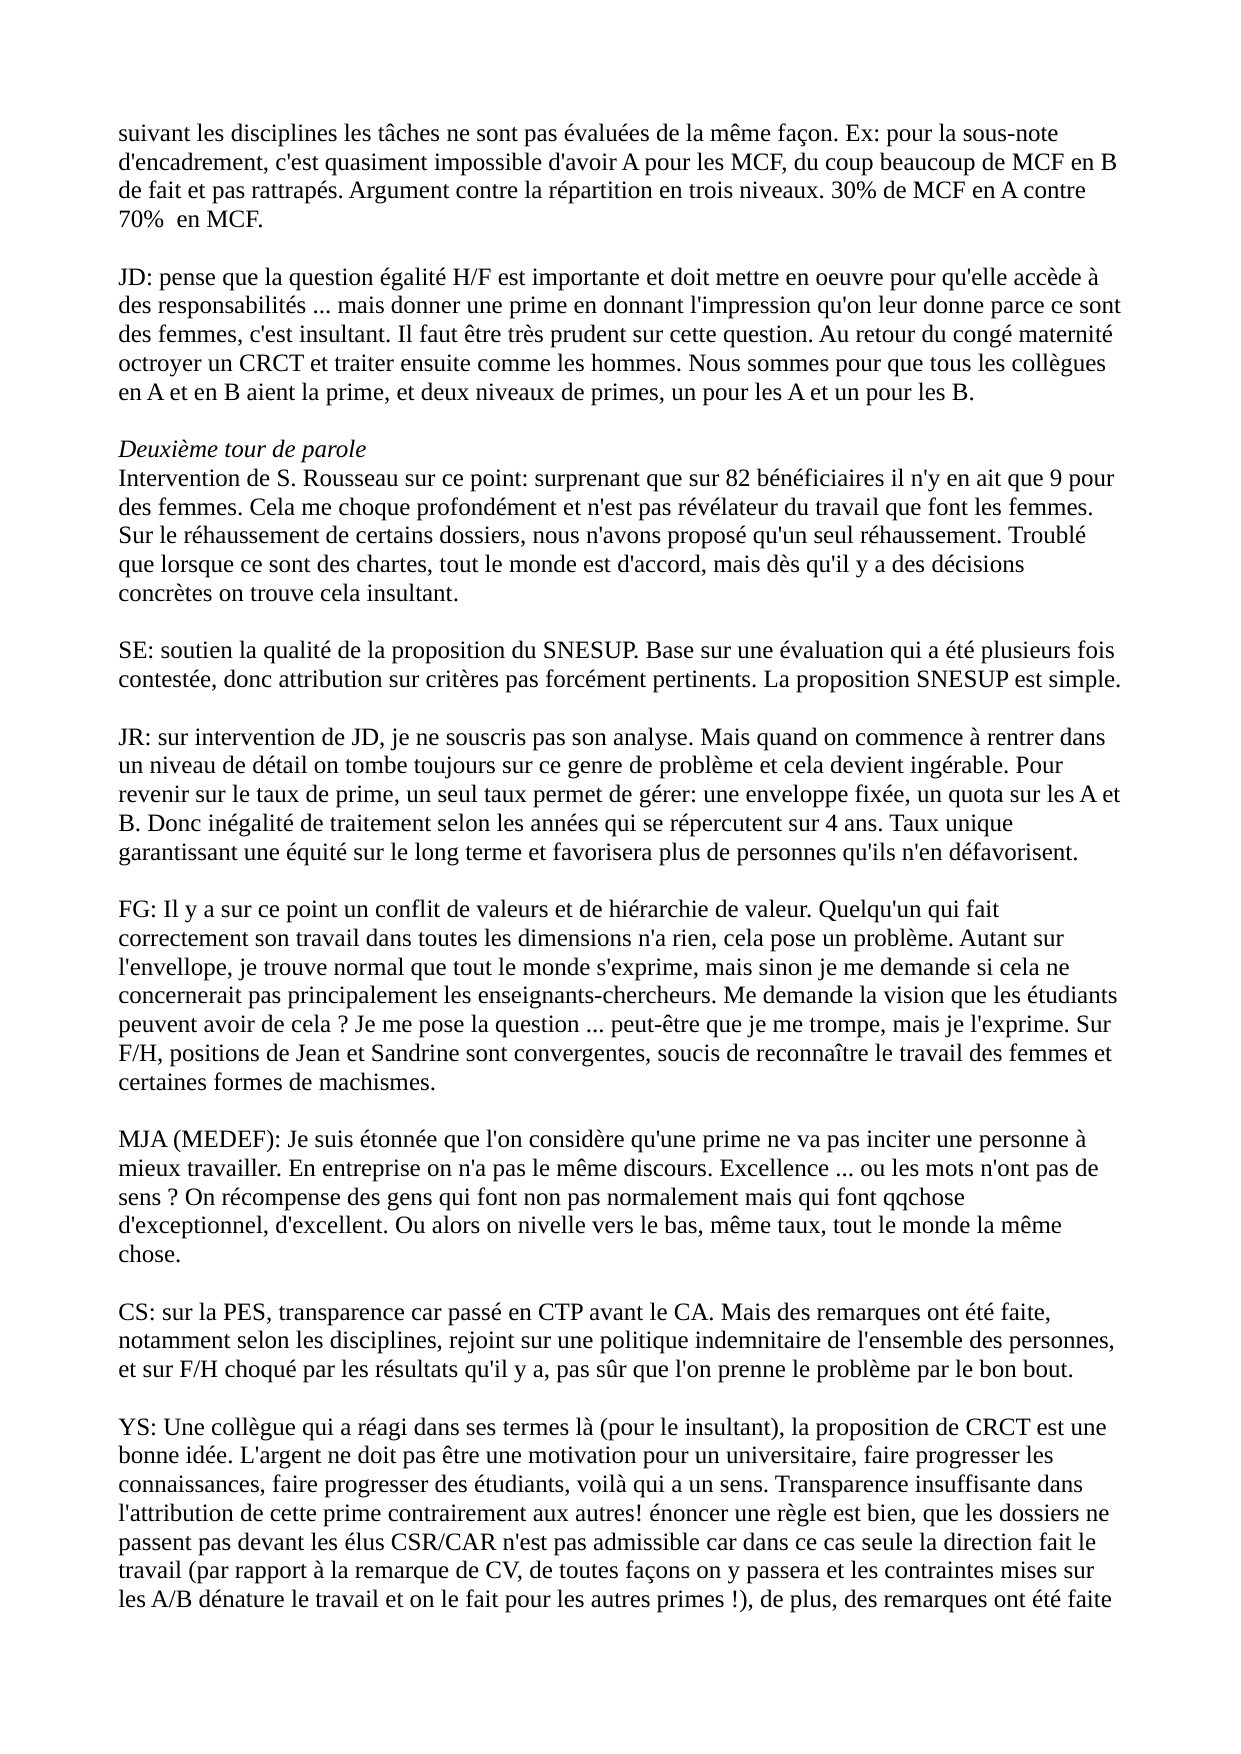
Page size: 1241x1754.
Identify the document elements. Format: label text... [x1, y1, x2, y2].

text MJA (MEDEF): Je suis étonnée que l'on considère qu'une prime ne va pas inciter une personne à mieux travailler. En entreprise on n'a pas le même discours. Excellence ... ou les mots n'ont pas de sens ? On récompense des gens qui font non pas normalement mais qui font qqchose d'exceptionnel, d'excellent. Ou alors on nivelle vers le bas, même taux, tout le monde la même chose. [118, 1124, 1122, 1268]
text suivant les disciplines les tâches ne sont pas évaluées de la même façon. Ex: pour la sous-note d'encadrement, c'est quasiment impossible d'avoir A pour les MCF, du coup beaucoup de MCF en B de fait et pas rattrapés. Argument contre la répartition en trois niveaux. 30% de MCF en A contre 70% en MCF. [118, 118, 1122, 233]
text FG: Il y a sur ce point un conflit de valeurs et de hiérarchie de valeur. Quelqu'un qui fait correctement son travail dans toutes les dimensions n'a rien, cela pose un problème. Autant sur l'envellope, je trouve normal que tout le monde s'exprime, mais sinon je me demande si cela ne concernerait pas principalement les enseignants-chercheurs. Me demande la vision que les étudiants peuvent avoir de cela ? Je me pose la question ... peut-être que je me trompe, mais je l'exprime. Sur F/H, positions de Jean et Sandrine sont convergentes, soucis de reconnaître le travail des femmes et certaines formes de machismes. [118, 894, 1122, 1096]
text CS: sur la PES, transparence car passé en CTP avant le CA. Mais des remarques ont été faite, notamment selon les disciplines, rejoint sur une politique indemnitaire de l'ensemble des personnes, et sur F/H choqué par les résultats qu'il y a, pas sûr que l'on prenne le problème par le bon bout. [118, 1297, 1122, 1383]
text Intervention de S. Rousseau sur ce point: surprenant que sur 82 bénéficiaires il n'y en ait que 9 pour des femmes. Cela me choque profondément et n'est pas révélateur du travail que font les femmes. Sur le réhaussement de certains dossiers, nous n'avons proposé qu'un seul réhaussement. Troublé que lorsque ce sont des chartes, tout le monde est d'accord, mais dès qu'il y a des décisions concrètes on trouve cela insultant. [118, 463, 1122, 607]
text SE: soutien la qualité de la proposition du SNESUP. Base sur une évaluation qui a été plusieurs fois contestée, donc attribution sur critères pas forcément pertinents. La proposition SNESUP est simple. [118, 636, 1122, 693]
text YS: Une collègue qui a réagi dans ses termes là (pour le insultant), la proposition de CRCT est une bonne idée. L'argent ne doit pas être une motivation pour un universitaire, faire progresser les connaissances, faire progresser des étudiants, voilà qui a un sens. Transparence insuffisante dans l'attribution de cette prime contrairement aux autres! énoncer une règle est bien, que les dossiers ne passent pas devant les élus CSR/CAR n'est pas admissible car dans ce cas seule la direction fait le travail (par rapport à la remarque de CV, de toutes façons on y passera et les contraintes mises sur les A/B dénature le travail et on le fait pour les autres primes !), de plus, des remarques ont été faite [118, 1412, 1122, 1613]
text JR: sur intervention de JD, je ne souscris pas son analyse. Mais quand on commence à rentrer dans un niveau de détail on tombe toujours sur ce genre de problème et cela devient ingérable. Pour revenir sur le taux de prime, un seul taux permet de gérer: une enveloppe fixée, un quota sur les A et B. Donc inégalité de traitement selon les années qui se répercutent sur 4 ans. Taux unique garantissant une équité sur le long terme et favorisera plus de personnes qu'ils n'en défavorisent. [118, 722, 1122, 866]
text Deuxième tour de parole [118, 434, 1122, 463]
text JD: pense que la question égalité H/F est importante et doit mettre en oeuvre pour qu'elle accède à des responsabilités ... mais donner une prime en donnant l'impression qu'on leur donne parce ce sont des femmes, c'est insultant. Il faut être très prudent sur cette question. Au retour du congé maternité octroyer un CRCT et traiter ensuite comme les hommes. Nous sommes pour que tous les collègues en A et en B aient la prime, et deux niveaux de primes, un pour les A et un pour les B. [118, 262, 1122, 406]
